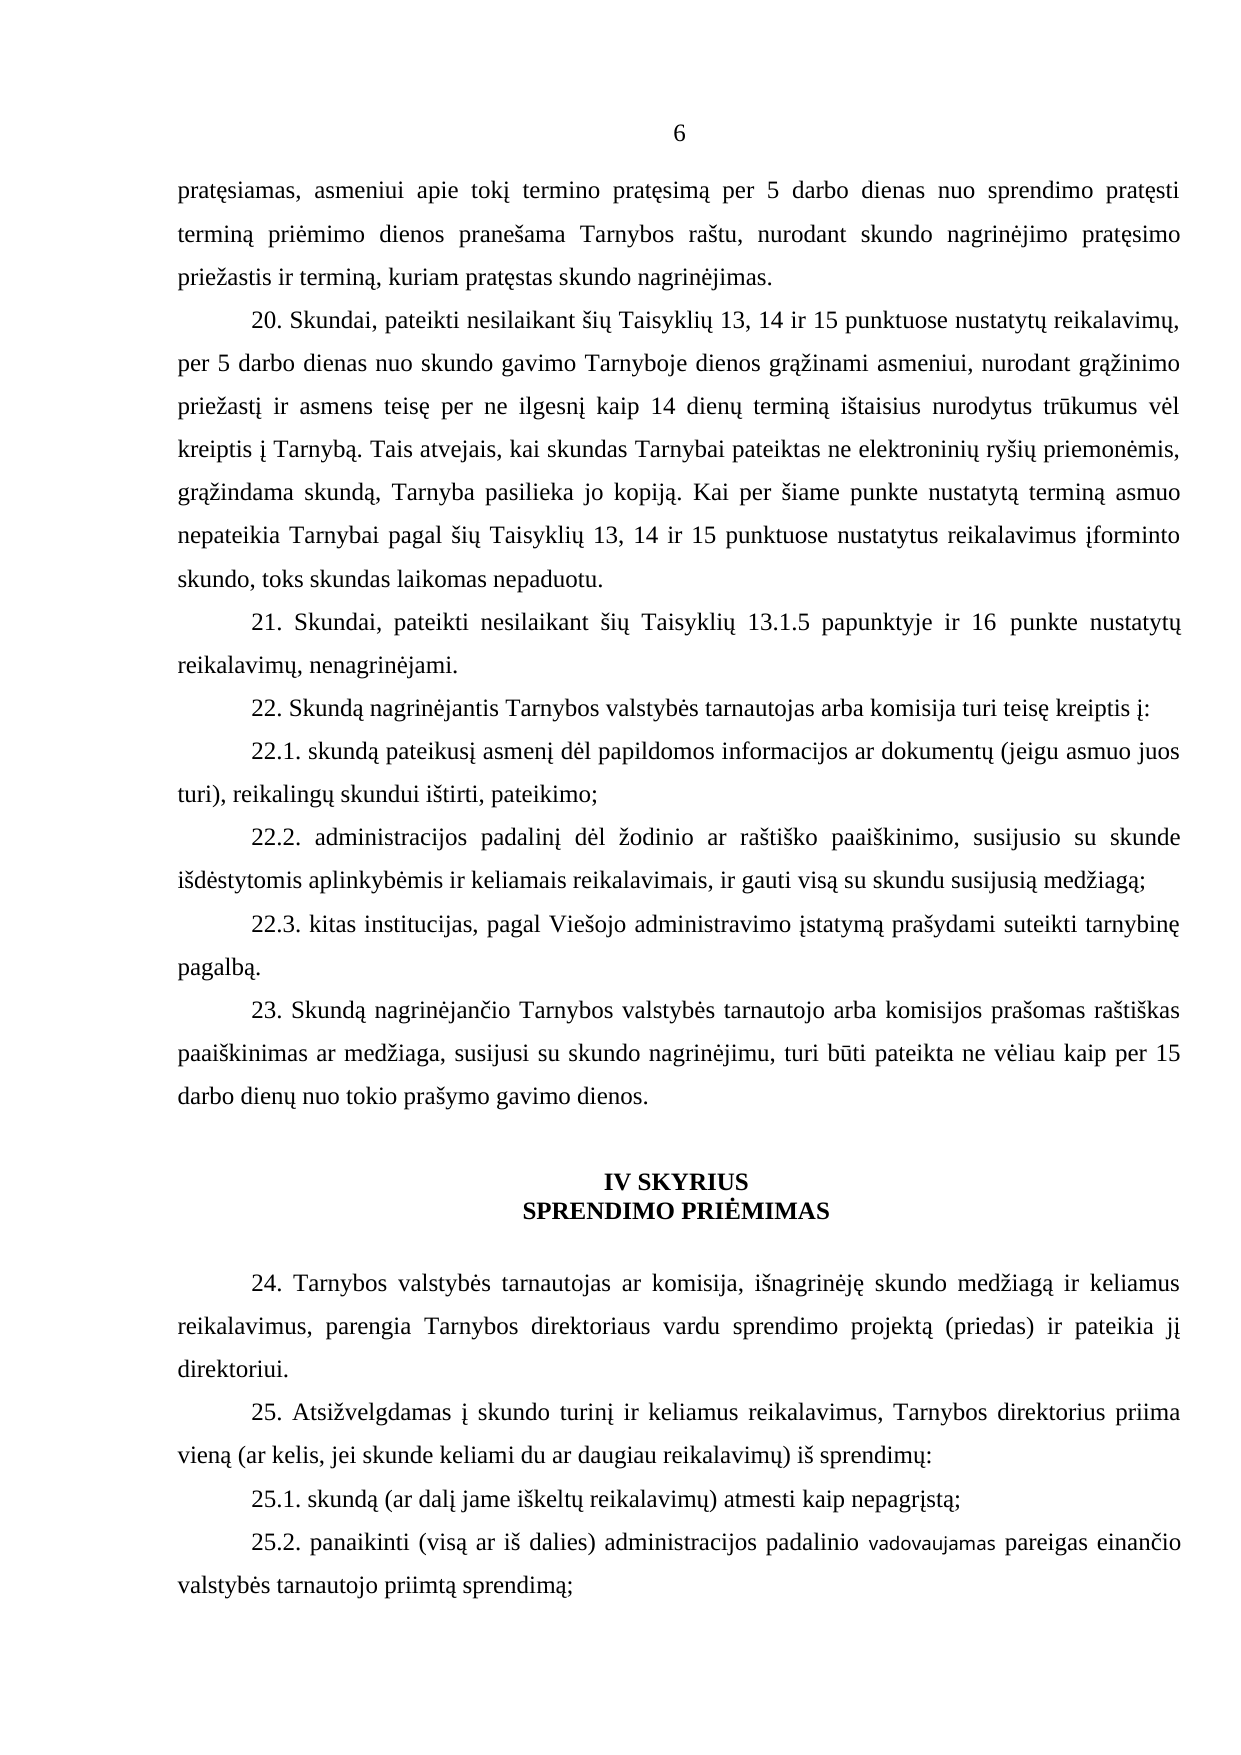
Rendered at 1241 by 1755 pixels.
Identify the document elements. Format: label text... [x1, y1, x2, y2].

text 24. Tarnybos valstybės tarnautojas ar komisija, išnagrinėję skundo medžiagą ir keliamus reikalavimus, parengia Tarnybos direktoriaus vardu sprendimo projektą (priedas) ir pateikia jį direktoriui. [177, 1268, 1181, 1383]
text 22.2. administracijos padalinį dėl žodinio ar raštiško paaiškinimo, susijusio su skunde išdėstytomis aplinkybėmis ir keliamais reikalavimais, ir gauti visą su skundu susijusią medžiagą; [177, 822, 1181, 894]
text 25.2. panaikinti (visą ar iš dalies) administracijos padalinio vadovaujamas pareigas einančio valstybės tarnautojo priimtą sprendimą; [177, 1527, 1181, 1599]
text 23. Skundą nagrinėjančio Tarnybos valstybės tarnautojo arba komisijos prašomas raštiškas paaiškinimas ar medžiaga, susijusi su skundo nagrinėjimu, turi būti pateikta ne vėliau kaip per 15 darbo dienų nuo tokio prašymo gavimo dienos. [177, 995, 1181, 1110]
text 20. Skundai, pateikti nesilaikant šių Taisyklių 13, 14 ir 15 punktuose nustatytų reikalavimų, per 5 darbo dienas nuo skundo gavimo Tarnyboje dienos grąžinami asmeniui, nurodant grąžinimo priežastį ir asmens teisę per ne ilgesnį kaip 14 dienų terminą ištaisius nurodytus trūkumus vėl kreiptis į Tarnybą. Tais atvejais, kai skundas Tarnybai pateiktas ne elektroninių ryšių priemonėmis, grąžindama skundą, Tarnyba pasilieka jo kopiją. Kai per šiame punkte nustatytą terminą asmuo nepateikia Tarnybai pagal šių Taisyklių 13, 14 ir 15 punktuose nustatytus reikalavimus įforminto skundo, toks skundas laikomas nepaduotu. [177, 305, 1181, 592]
text 21. Skundai, pateikti nesilaikant šių Taisyklių 13.1.5 papunktyje ir 16 punkte nustatytų reikalavimų, nenagrinėjami. [177, 607, 1181, 679]
text 25. Atsižvelgdamas į skundo turinį ir keliamus reikalavimus, Tarnybos direktorius priima vieną (ar kelis, jei skunde keliami du ar daugiau reikalavimų) iš sprendimų: [177, 1397, 1181, 1469]
text pratęsiamas, asmeniui apie tokį termino pratęsimą per 5 darbo dienas nuo sprendimo pratęsti terminą priėmimo dienos pranešama Tarnybos raštu, nurodant skundo nagrinėjimo pratęsimo priežastis ir terminą, kuriam pratęstas skundo nagrinėjimas. [177, 176, 1181, 291]
text 22.3. kitas institucijas, pagal Viešojo administravimo įstatymą prašydami suteikti tarnybinę pagalbą. [177, 909, 1181, 981]
text 22.1. skundą pateikusį asmenį dėl papildomos informacijos ar dokumentų (jeigu asmuo juos turi), reikalingų skundui ištirti, pateikimo; [177, 736, 1181, 808]
text 25.1. skundą (ar dalį jame iškeltų reikalavimų) atmesti kaip nepagrįstą; [177, 1484, 1181, 1512]
text 22. Skundą nagrinėjantis Tarnybos valstybės tarnautojas arba komisija turi teisę kreiptis į: [177, 693, 1181, 722]
text IV SKYRIUS [177, 1167, 1181, 1196]
text SPRENDIMO PRIĖMIMAS [177, 1196, 1181, 1225]
